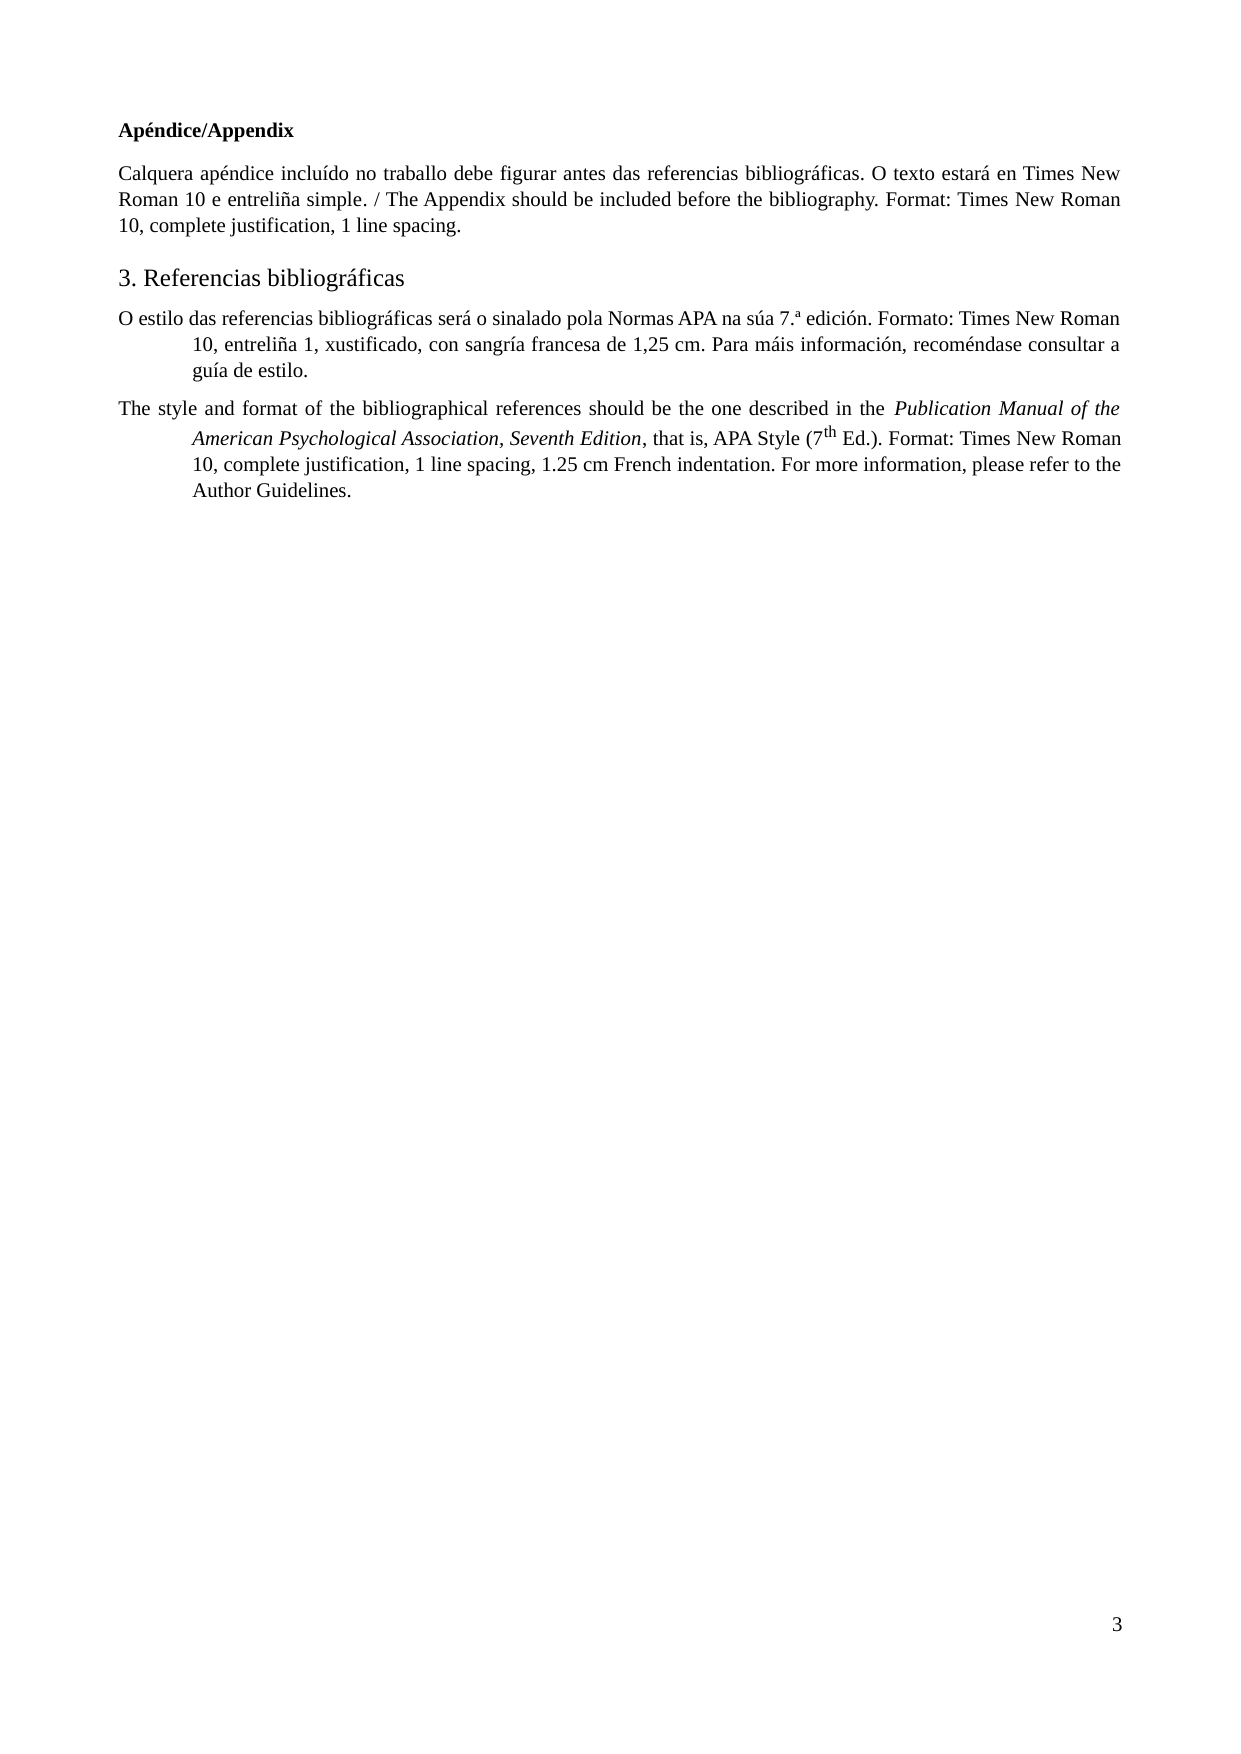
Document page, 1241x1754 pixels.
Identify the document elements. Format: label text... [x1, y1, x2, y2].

text O estilo das referencias bibliográficas será o sinalado pola Normas APA na súa 7.ª edición. Formato: Times New Roman 10, entreliña 1, xustificado, con sangría francesa de 1,25 cm. Para máis información, recoméndase consultar a guía de estilo. [118, 306, 1122, 382]
text Apéndice/Appendix [118, 118, 1122, 142]
text The style and format of the bibliographical references should be the one described in the Publication Manual of the American Psychological Association, Seventh Edition, that is, APA Style (7th Ed.). Format: Times New Roman 10, complete justification, 1 line spacing, 1.25 cm French indentation. For more information, please refer to the Author Guidelines. [118, 396, 1122, 502]
text Calquera apéndice incluído no traballo debe figurar antes das referencias bibliográficas. O texto estará en Times New Roman 10 e entreliña simple. / The Appendix should be included before the bibliography. Format: Times New Roman 10, complete justification, 1 line spacing. [118, 161, 1122, 237]
text 3. Referencias bibliográficas [118, 263, 1122, 292]
